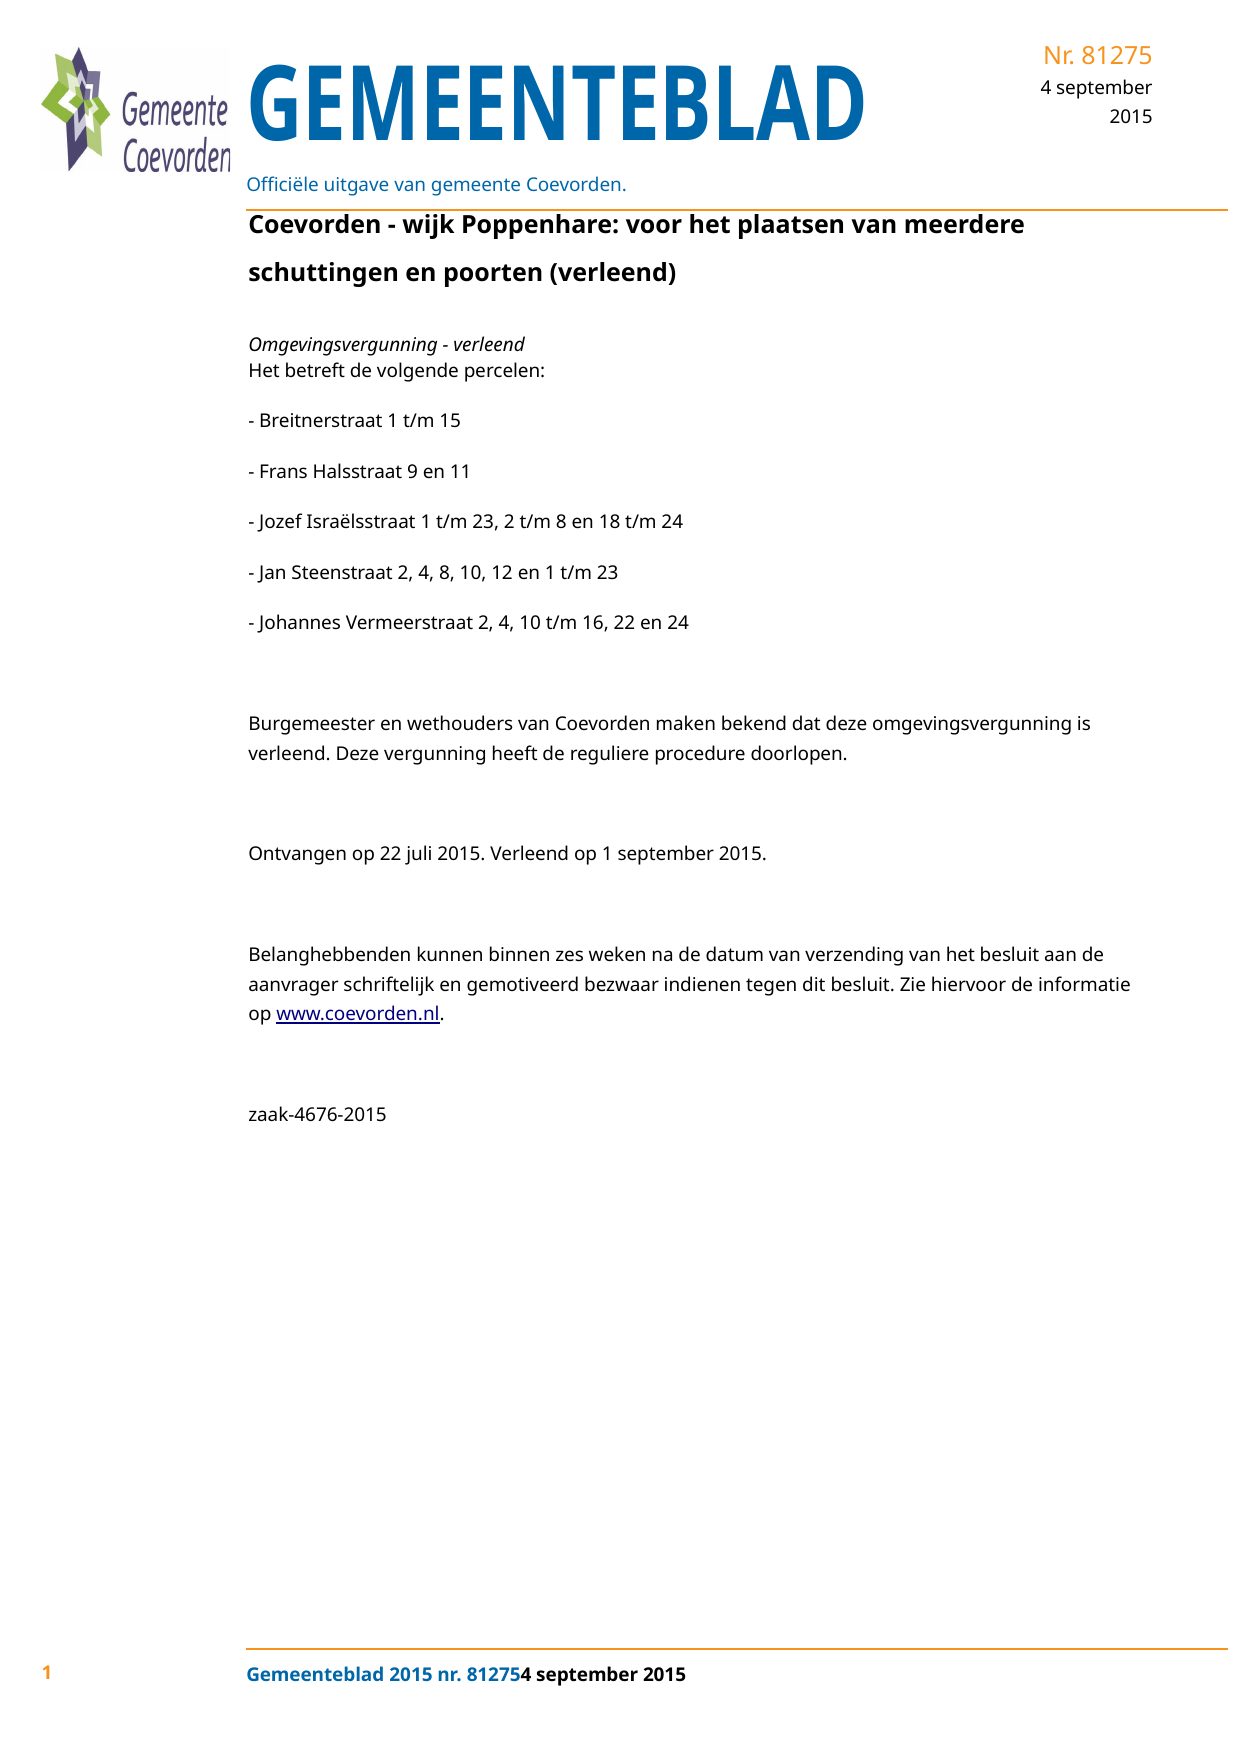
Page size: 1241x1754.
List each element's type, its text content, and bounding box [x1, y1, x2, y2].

text - Breitnerstraat 1 t/m 15 [248, 408, 1152, 433]
text - Jan Steenstraat 2, 4, 8, 10, 12 en 1 t/m 23 [248, 559, 1152, 584]
text - Johannes Vermeerstraat 2, 4, 10 t/m 16, 22 en 24 [248, 609, 1152, 635]
text - Jozef Israëlsstraat 1 t/m 23, 2 t/m 8 en 18 t/m 24 [248, 508, 1152, 534]
text Ontvangen op 22 juli 2015. Verleend op 1 september 2015. [248, 841, 1152, 866]
text Het betreft de volgende percelen: [248, 357, 1152, 383]
text Belanghebbenden kunnen binnen zes weken na de datum van verzending van het besluit aan de aanvrager schriftelijk en gemotiveerd bezwaar indienen tegen dit besluit. Zie hiervoor de informatie op www.coevorden.nl. [248, 941, 1152, 1026]
text zaak-4676-2015 [248, 1101, 1152, 1127]
text Omgevingsvergunning - verleend [248, 331, 1152, 357]
text - Frans Halsstraat 9 en 11 [248, 458, 1152, 484]
text Burgemeester en wethouders van Coevorden maken bekend dat deze omgevingsvergunning is verleend. Deze vergunning heeft de reguliere procedure doorlopen. [248, 710, 1152, 765]
text Coevorden - wijk Poppenhare: voor het plaatsen van meerdere schuttingen en poorten (verleend) [248, 211, 1152, 288]
picture [41, 47, 231, 172]
